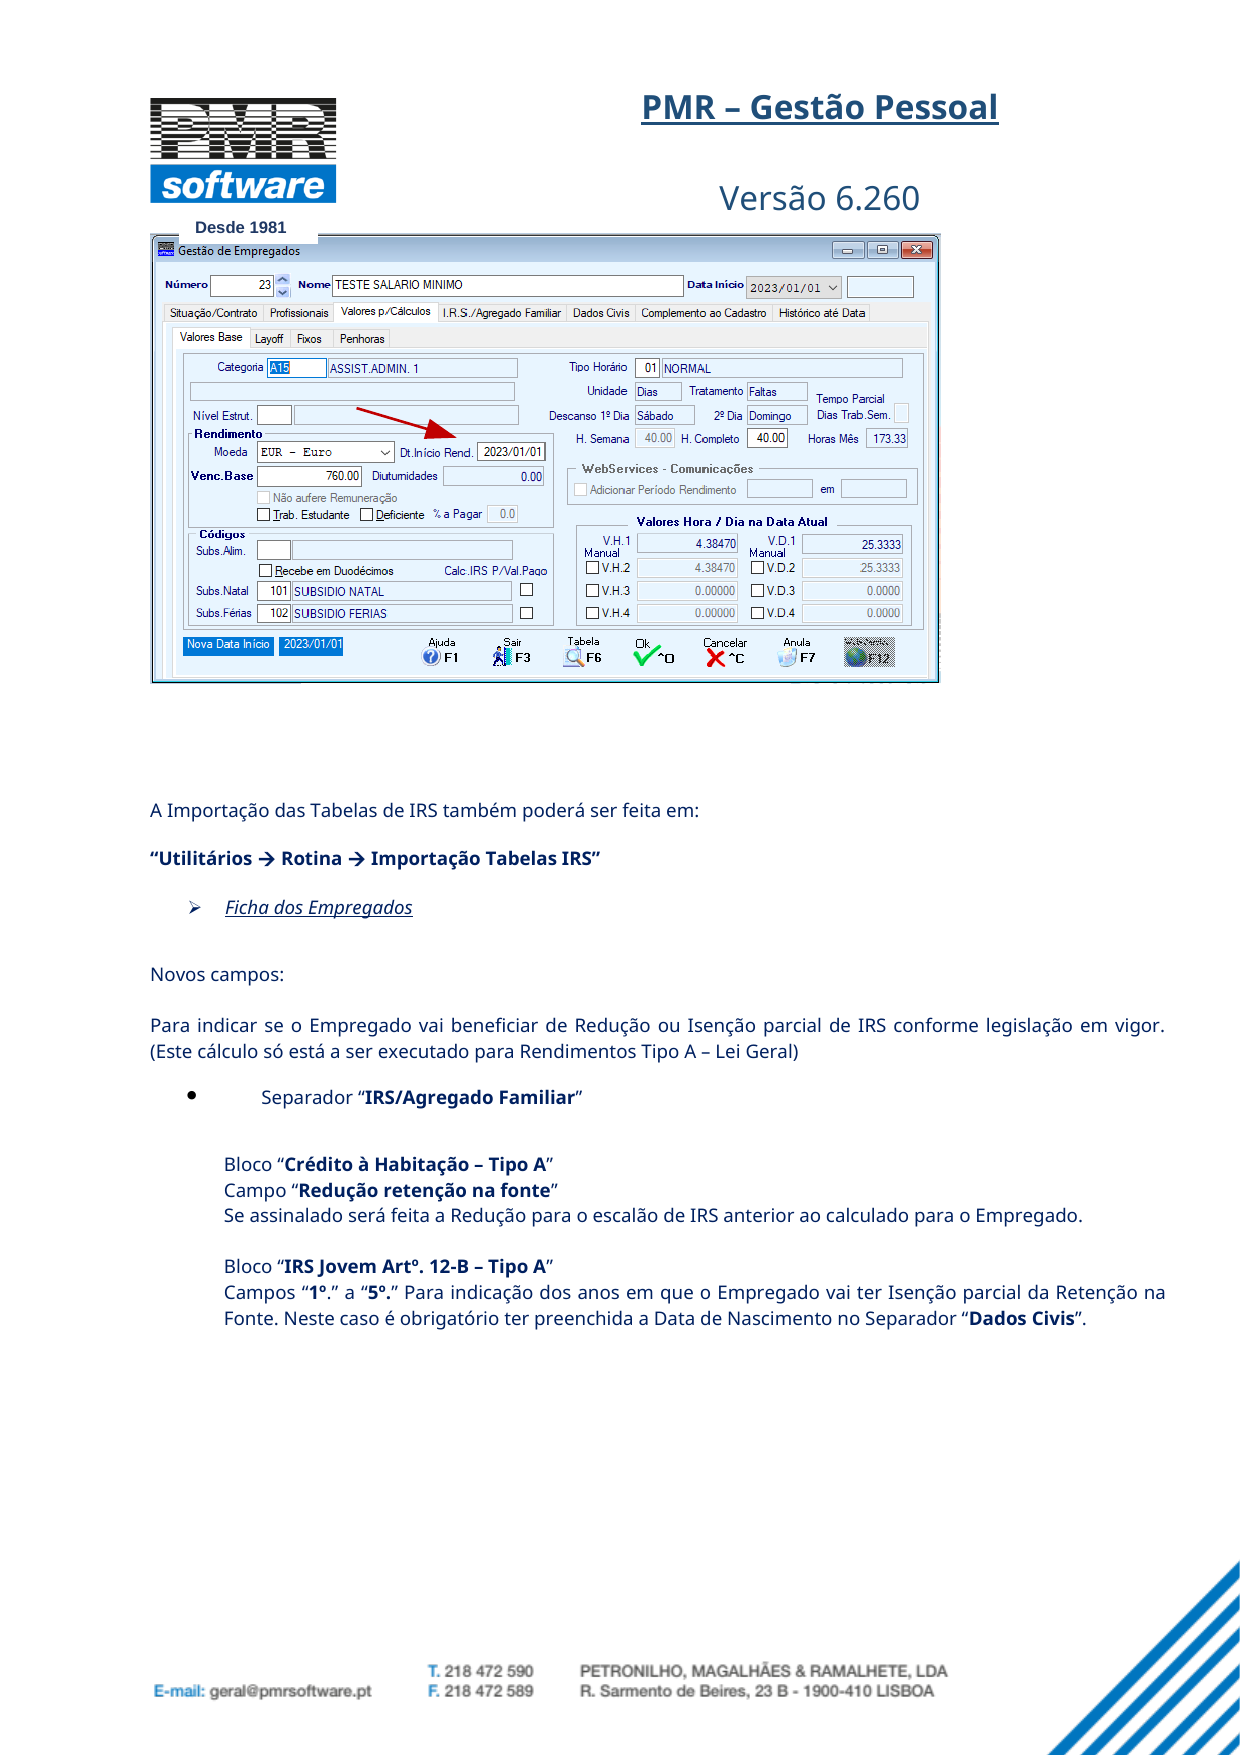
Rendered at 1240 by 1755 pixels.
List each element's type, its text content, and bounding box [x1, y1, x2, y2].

text Para indicar se o Empregado vai beneficiar de Redução ou Isenção parcial de IRS conforme legislação em vigor. (Este cálculo só está a ser executado para Rendimentos Tipo A – Lei Geral) [150, 1013, 1167, 1064]
text Campo “Redução retenção na fonte” [224, 1177, 1167, 1203]
list Separador “IRS/Agregado Familiar” [187, 1084, 1167, 1109]
text Campos “1º.” a “5º.” Para indicação dos anos em que o Empregado vai ter Isenção parcial da Retenção na Fonte. Neste caso é obrigatório ter preenchida a Data de Nascimento no Separador “Dados Civis”. [224, 1279, 1167, 1330]
text Bloco “IRS Jovem Artº. 12-B – Tipo A” [224, 1254, 1167, 1279]
list Ficha dos Empregados [187, 894, 1167, 919]
text Se assinalado será feita a Redução para o escalão de IRS anterior ao calculado para o Empregado. [224, 1203, 1167, 1228]
text A Importação das Tabelas de IRS também poderá ser feita em: [150, 797, 1167, 823]
text Novos campos: [150, 962, 1167, 987]
text “Utilitários  Rotina  Importação Tabelas IRS” [150, 846, 1167, 871]
text Bloco “Crédito à Habitação – Tipo A” [224, 1152, 1167, 1177]
